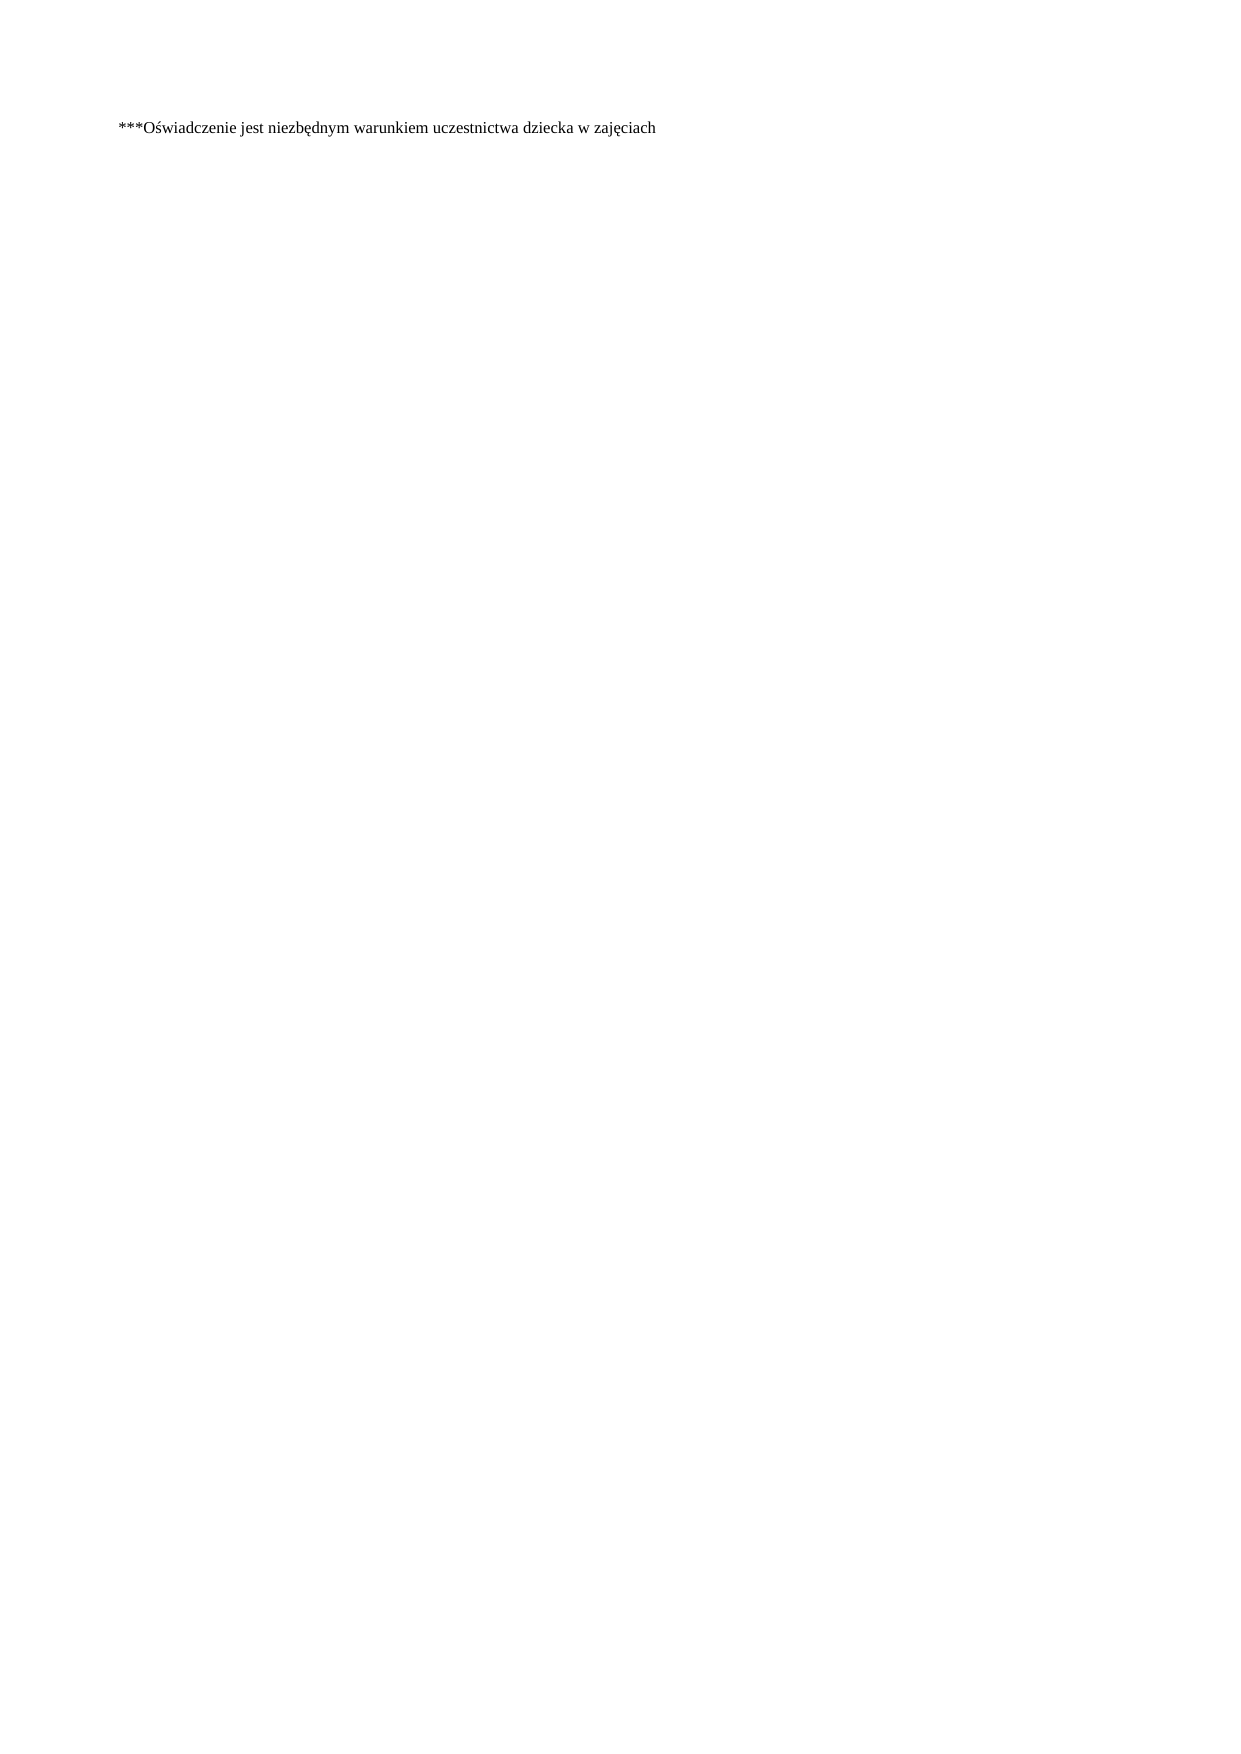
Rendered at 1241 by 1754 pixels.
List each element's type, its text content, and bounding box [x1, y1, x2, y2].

text ***Oświadczenie jest niezbędnym warunkiem uczestnictwa dziecka w zajęciach [118, 118, 1122, 137]
